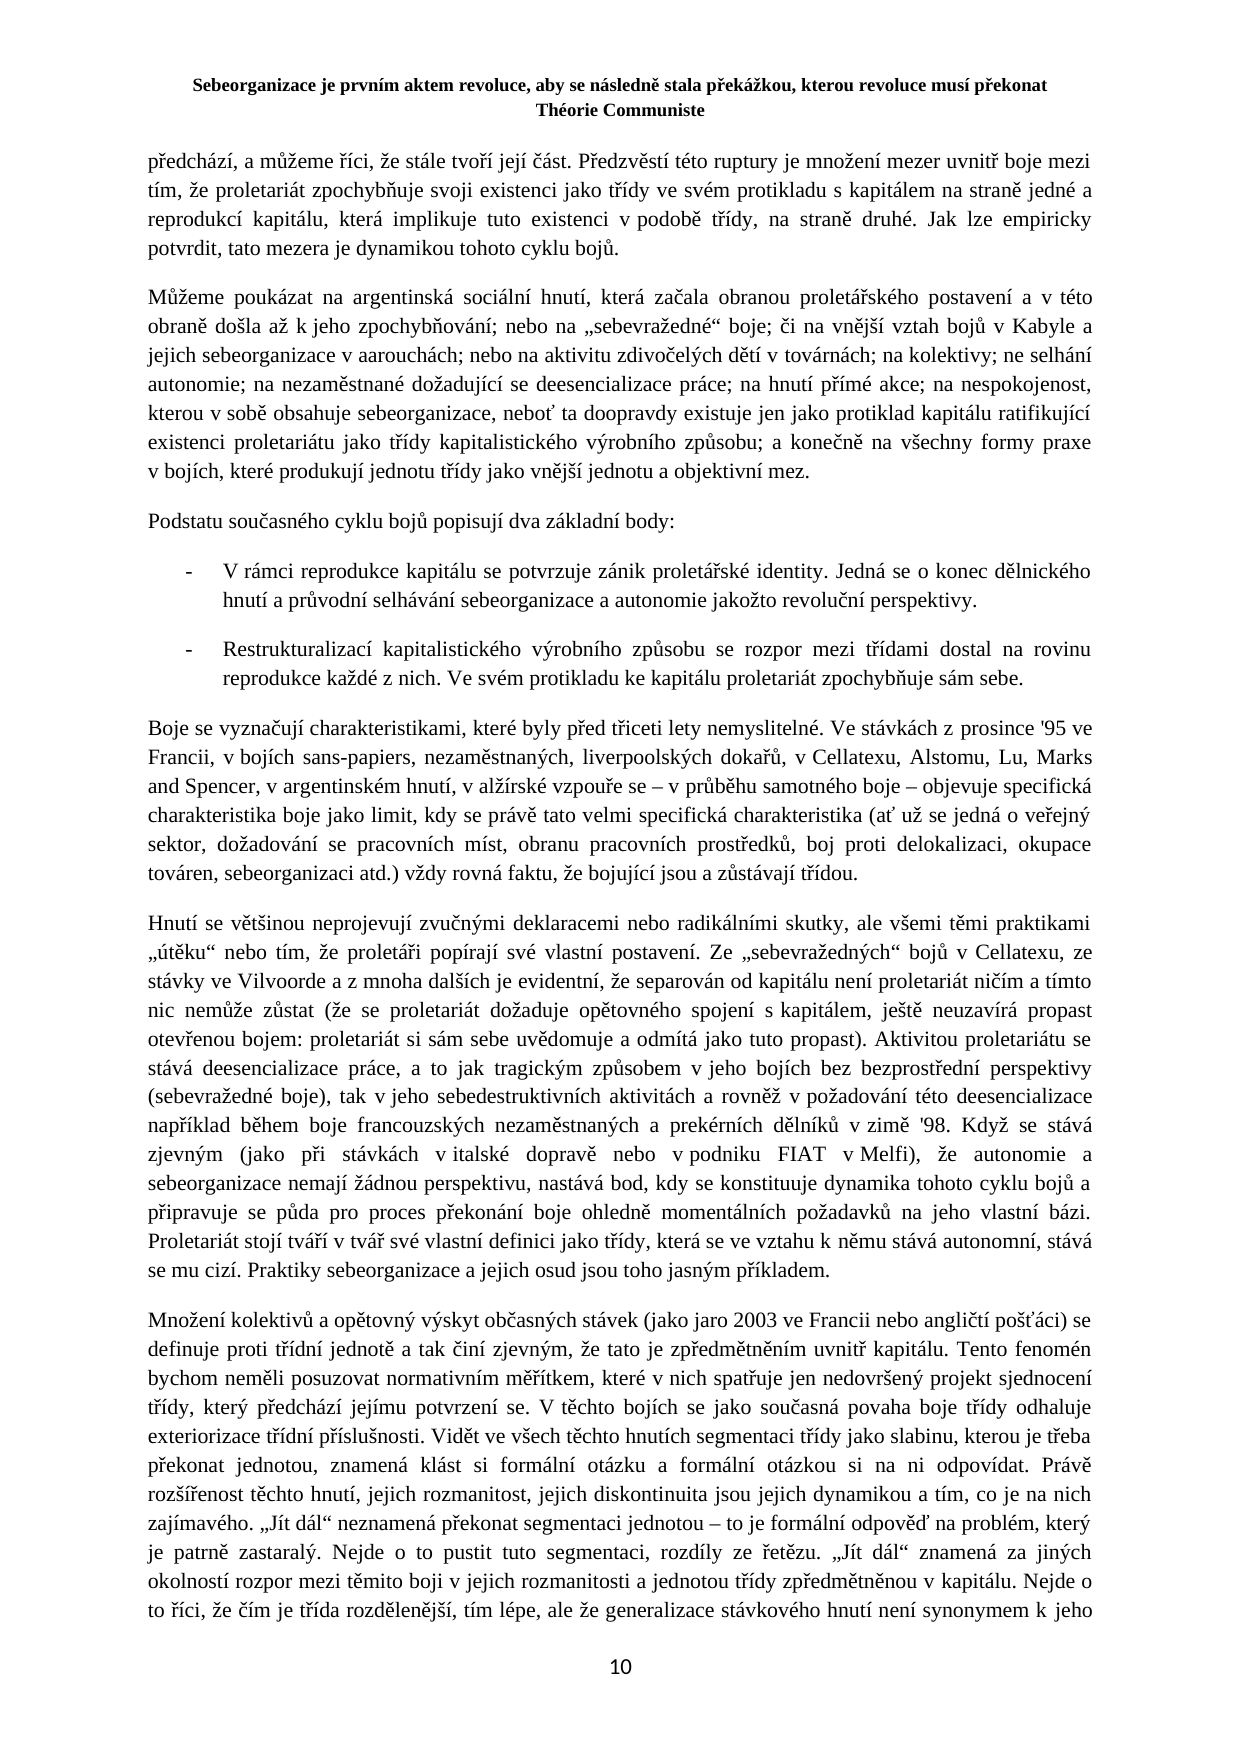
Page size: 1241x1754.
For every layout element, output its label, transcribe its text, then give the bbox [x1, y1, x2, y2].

text předchází, a můžeme říci, že stále tvoří její část. Předzvěstí této ruptury je množení mezer uvnitř boje mezi tím, že proletariát zpochybňuje svoji existenci jako třídy ve svém protikladu s kapitálem na straně jedné a reprodukcí kapitálu, která implikuje tuto existenci v podobě třídy, na straně druhé. Jak lze empiricky potvrdit, tato mezera je dynamikou tohoto cyklu bojů. [148, 148, 1093, 260]
text Boje se vyznačují charakteristikami, které byly před třiceti lety nemyslitelné. Ve stávkách z prosince '95 ve Francii, v bojích sans-papiers, nezaměstnaných, liverpoolských dokařů, v Cellatexu, Alstomu, Lu, Marks and Spencer, v argentinském hnutí, v alžírské vzpouře se – v průběhu samotného boje – objevuje specifická charakteristika boje jako limit, kdy se právě tato velmi specifická charakteristika (ať už se jedná o veřejný sektor, dožadování se pracovních míst, obranu pracovních prostředků, boj proti delokalizaci, okupace továren, sebeorganizaci atd.) vždy rovná faktu, že bojující jsou a zůstávají třídou. [148, 715, 1093, 885]
text Můžeme poukázat na argentinská sociální hnutí, která začala obranou proletářského postavení a v této obraně došla až k jeho zpochybňování; nebo na „sebevražedné“ boje; či na vnější vztah bojů v Kabyle a jejich sebeorganizace v aarouchách; nebo na aktivitu zdivočelých dětí v továrnách; na kolektivy; ne selhání autonomie; na nezaměstnané dožadující se deesencializace práce; na hnutí přímé akce; na nespokojenost, kterou v sobě obsahuje sebeorganizace, neboť ta doopravdy existuje jen jako protiklad kapitálu ratifikující existenci proletariátu jako třídy kapitalistického výrobního způsobu; a konečně na všechny formy praxe v bojích, které produkují jednotu třídy jako vnější jednotu a objektivní mez. [148, 284, 1093, 483]
text Hnutí se většinou neprojevují zvučnými deklaracemi nebo radikálními skutky, ale všemi těmi praktikami „útěku“ nebo tím, že proletáři popírají své vlastní postavení. Ze „sebevražedných“ bojů v Cellatexu, ze stávky ve Vilvoorde a z mnoha dalších je evidentní, že separován od kapitálu není proletariát ničím a tímto nic nemůže zůstat (že se proletariát dožaduje opětovného spojení s kapitálem, ještě neuzavírá propast otevřenou bojem: proletariát si sám sebe uvědomuje a odmítá jako tuto propast). Aktivitou proletariátu se stává deesencializace práce, a to jak tragickým způsobem v jeho bojích bez bezprostřední perspektivy (sebevražedné boje), tak v jeho sebedestruktivních aktivitách a rovněž v požadování této deesencializace například během boje francouzských nezaměstnaných a prekérních dělníků v zimě '98. Když se stává zjevným (jako při stávkách v italské dopravě nebo v podniku FIAT v Melfi), že autonomie a sebeorganizace nemají žádnou perspektivu, nastává bod, kdy se konstituuje dynamika tohoto cyklu bojů a připravuje se půda pro proces překonání boje ohledně momentálních požadavků na jeho vlastní bázi. Proletariát stojí tváří v tvář své vlastní definici jako třídy, která se ve vztahu k němu stává autonomní, stává se mu cizí. Praktiky sebeorganizace a jejich osud jsou toho jasným příkladem. [148, 910, 1093, 1282]
list Restrukturalizací kapitalistického výrobního způsobu se rozpor mezi třídami dostal na rovinu reprodukce každé z nich. Ve svém protikladu ke kapitálu proletariát zpochybňuje sám sebe. [185, 636, 1093, 691]
list V rámci reprodukce kapitálu se potvrzuje zánik proletářské identity. Jedná se o konec dělnického hnutí a průvodní selhávání sebeorganizace a autonomie jakožto revoluční perspektivy. [185, 558, 1093, 612]
text Podstatu současného cyklu bojů popisují dva základní body: [148, 508, 1093, 533]
text Množení kolektivů a opětovný výskyt občasných stávek (jako jaro 2003 ve Francii nebo angličtí pošťáci) se definuje proti třídní jednotě a tak činí zjevným, že tato je zpředmětněním uvnitř kapitálu. Tento fenomén bychom neměli posuzovat normativním měřítkem, které v nich spatřuje jen nedovršený projekt sjednocení třídy, který předchází jejímu potvrzení se. V těchto bojích se jako současná povaha boje třídy odhaluje exteriorizace třídní příslušnosti. Vidět ve všech těchto hnutích segmentaci třídy jako slabinu, kterou je třeba překonat jednotou, znamená klást si formální otázku a formální otázkou si na ni odpovídat. Právě rozšířenost těchto hnutí, jejich rozmanitost, jejich diskontinuita jsou jejich dynamikou a tím, co je na nich zajímavého. „Jít dál“ neznamená překonat segmentaci jednotou – to je formální odpověď na problém, který je patrně zastaralý. Nejde o to pustit tuto segmentaci, rozdíly ze řetězu. „Jít dál“ znamená za jiných okolností rozpor mezi těmito boji v jejich rozmanitosti a jednotou třídy zpředmětněnou v kapitálu. Nejde o to říci, že čím je třída rozdělenější, tím lépe, ale že generalizace stávkového hnutí není synonymem k jeho [148, 1307, 1093, 1622]
